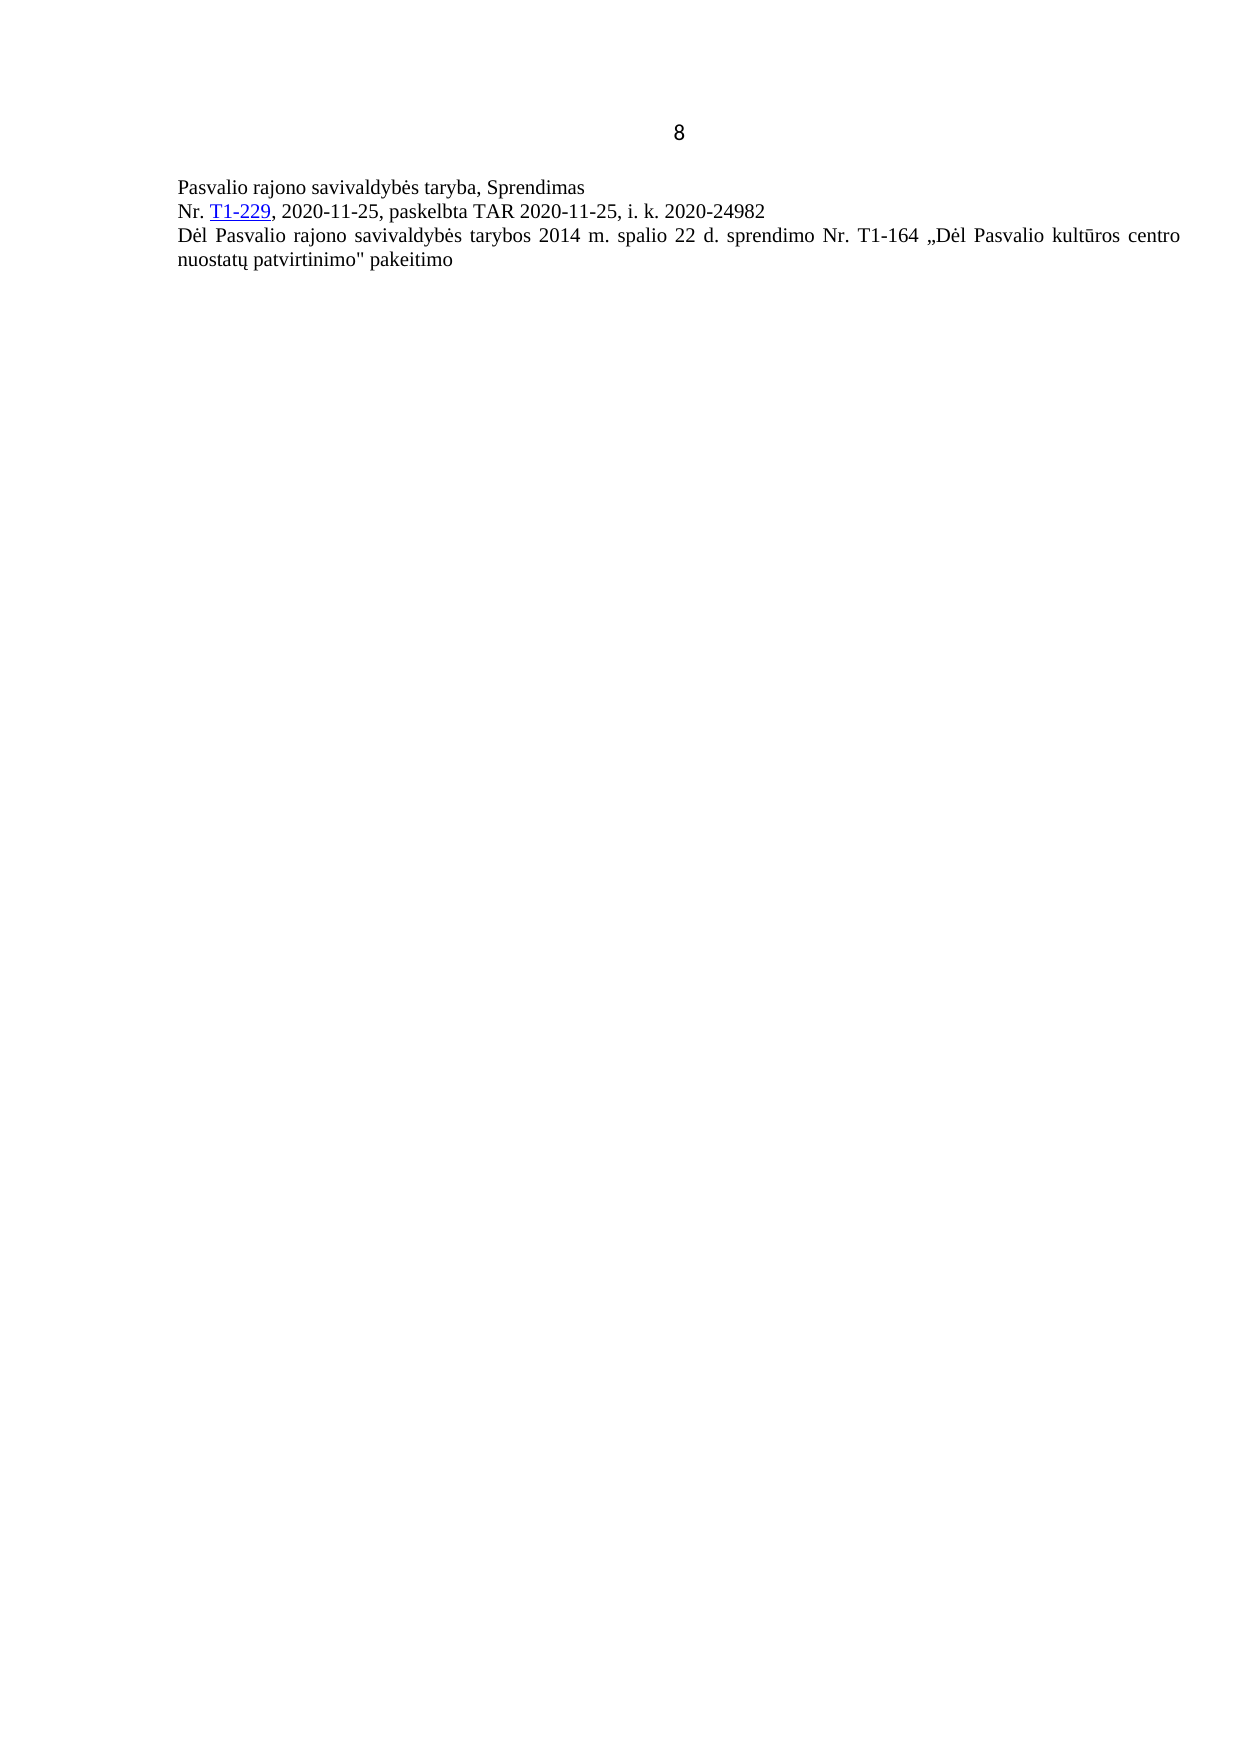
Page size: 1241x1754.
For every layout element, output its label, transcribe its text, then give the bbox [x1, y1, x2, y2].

text Dėl Pasvalio rajono savivaldybės tarybos 2014 m. spalio 22 d. sprendimo Nr. T1-164 „Dėl Pasvalio kultūros centro nuostatų patvirtinimo" pakeitimo [177, 223, 1181, 271]
text Pasvalio rajono savivaldybės taryba, Sprendimas [177, 175, 1181, 199]
text Nr. T1-229, 2020-11-25, paskelbta TAR 2020-11-25, i. k. 2020-24982 [177, 199, 1181, 223]
